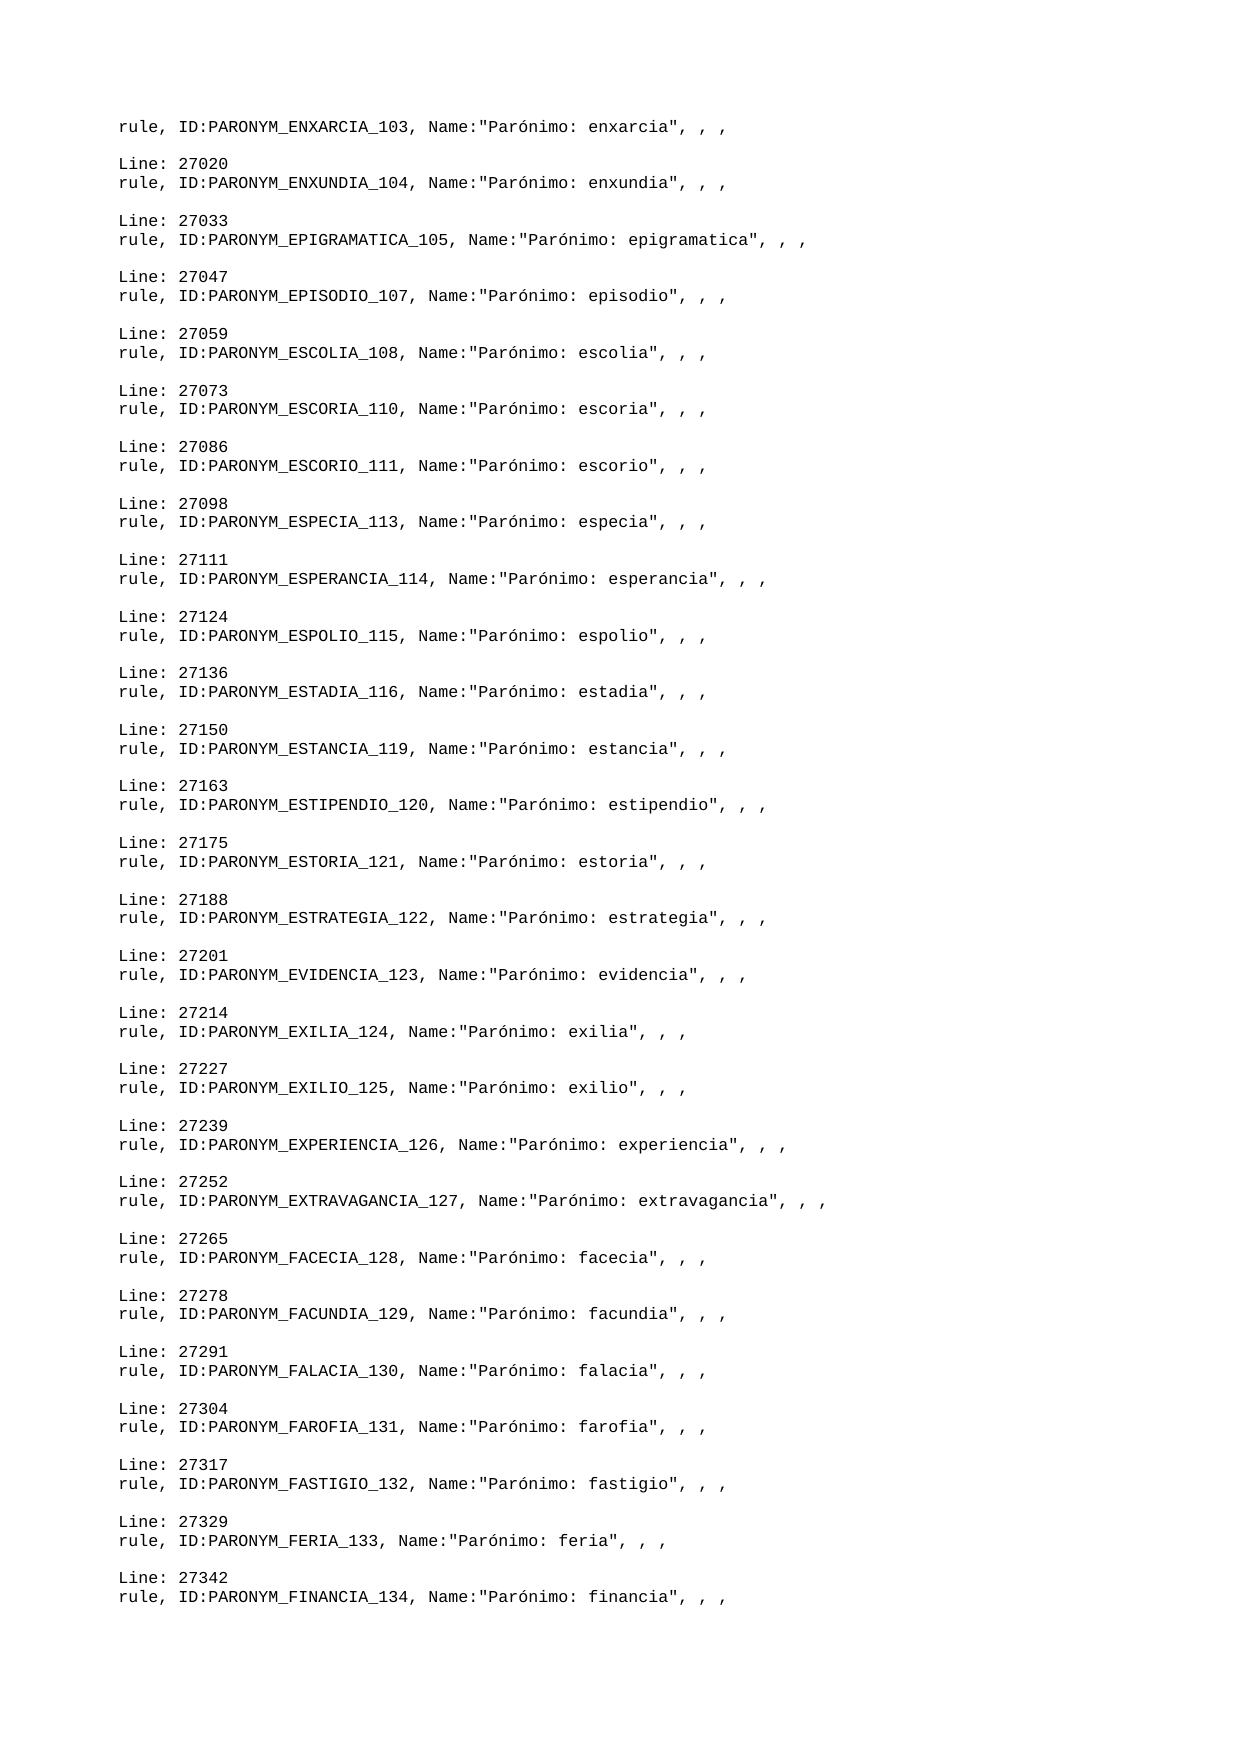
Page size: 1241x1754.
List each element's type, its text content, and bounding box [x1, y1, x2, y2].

text Line: 27086 [118, 439, 1122, 457]
text Line: 27124 [118, 608, 1122, 627]
text rule, ID:PARONYM_FACUNDIA_129, Name:"Parónimo: facundia", , , [118, 1306, 1122, 1325]
text Line: 27188 [118, 891, 1122, 910]
text Line: 27329 [118, 1513, 1122, 1532]
text rule, ID:PARONYM_FACECIA_128, Name:"Parónimo: facecia", , , [118, 1249, 1122, 1268]
text rule, ID:PARONYM_EVIDENCIA_123, Name:"Parónimo: evidencia", , , [118, 967, 1122, 985]
text Line: 27239 [118, 1117, 1122, 1136]
text Line: 27291 [118, 1344, 1122, 1362]
text Line: 27317 [118, 1457, 1122, 1476]
text Line: 27252 [118, 1174, 1122, 1193]
text rule, ID:PARONYM_ESTANCIA_119, Name:"Parónimo: estancia", , , [118, 740, 1122, 759]
text Line: 27227 [118, 1061, 1122, 1080]
text Line: 27073 [118, 382, 1122, 401]
text rule, ID:PARONYM_ENXARCIA_103, Name:"Parónimo: enxarcia", , , [118, 118, 1122, 137]
text rule, ID:PARONYM_FASTIGIO_132, Name:"Parónimo: fastigio", , , [118, 1476, 1122, 1494]
text rule, ID:PARONYM_FALACIA_130, Name:"Parónimo: falacia", , , [118, 1362, 1122, 1381]
text rule, ID:PARONYM_ESTORIA_121, Name:"Parónimo: estoria", , , [118, 853, 1122, 872]
text Line: 27136 [118, 665, 1122, 684]
text Line: 27150 [118, 721, 1122, 740]
text rule, ID:PARONYM_ESTADIA_116, Name:"Parónimo: estadia", , , [118, 684, 1122, 703]
text rule, ID:PARONYM_ESPOLIO_115, Name:"Parónimo: espolio", , , [118, 627, 1122, 646]
text Line: 27098 [118, 495, 1122, 514]
text rule, ID:PARONYM_FINANCIA_134, Name:"Parónimo: financia", , , [118, 1589, 1122, 1608]
text rule, ID:PARONYM_EPIGRAMATICA_105, Name:"Parónimo: epigramatica", , , [118, 231, 1122, 250]
text Line: 27265 [118, 1231, 1122, 1249]
text Line: 27278 [118, 1287, 1122, 1306]
text rule, ID:PARONYM_EXPERIENCIA_126, Name:"Parónimo: experiencia", , , [118, 1136, 1122, 1155]
text Line: 27201 [118, 948, 1122, 967]
text rule, ID:PARONYM_ESTIPENDIO_120, Name:"Parónimo: estipendio", , , [118, 797, 1122, 816]
text Line: 27214 [118, 1004, 1122, 1023]
text rule, ID:PARONYM_EXTRAVAGANCIA_127, Name:"Parónimo: extravagancia", , , [118, 1193, 1122, 1212]
text Line: 27175 [118, 834, 1122, 853]
text rule, ID:PARONYM_ESPECIA_113, Name:"Parónimo: especia", , , [118, 514, 1122, 533]
text rule, ID:PARONYM_ESCOLIA_108, Name:"Parónimo: escolia", , , [118, 344, 1122, 363]
text rule, ID:PARONYM_ESPERANCIA_114, Name:"Parónimo: esperancia", , , [118, 571, 1122, 589]
text rule, ID:PARONYM_ESTRATEGIA_122, Name:"Parónimo: estrategia", , , [118, 910, 1122, 929]
text Line: 27059 [118, 326, 1122, 344]
text rule, ID:PARONYM_EXILIA_124, Name:"Parónimo: exilia", , , [118, 1023, 1122, 1042]
text rule, ID:PARONYM_ESCORIO_111, Name:"Parónimo: escorio", , , [118, 457, 1122, 476]
text rule, ID:PARONYM_FERIA_133, Name:"Parónimo: feria", , , [118, 1532, 1122, 1551]
text Line: 27163 [118, 778, 1122, 797]
text rule, ID:PARONYM_EPISODIO_107, Name:"Parónimo: episodio", , , [118, 288, 1122, 307]
text Line: 27033 [118, 212, 1122, 231]
text Line: 27047 [118, 269, 1122, 288]
text rule, ID:PARONYM_FAROFIA_131, Name:"Parónimo: farofia", , , [118, 1419, 1122, 1438]
text Line: 27342 [118, 1570, 1122, 1589]
text rule, ID:PARONYM_EXILIO_125, Name:"Parónimo: exilio", , , [118, 1080, 1122, 1098]
text rule, ID:PARONYM_ENXUNDIA_104, Name:"Parónimo: enxundia", , , [118, 175, 1122, 193]
text Line: 27020 [118, 156, 1122, 175]
text rule, ID:PARONYM_ESCORIA_110, Name:"Parónimo: escoria", , , [118, 401, 1122, 420]
text Line: 27111 [118, 552, 1122, 571]
text Line: 27304 [118, 1400, 1122, 1419]
